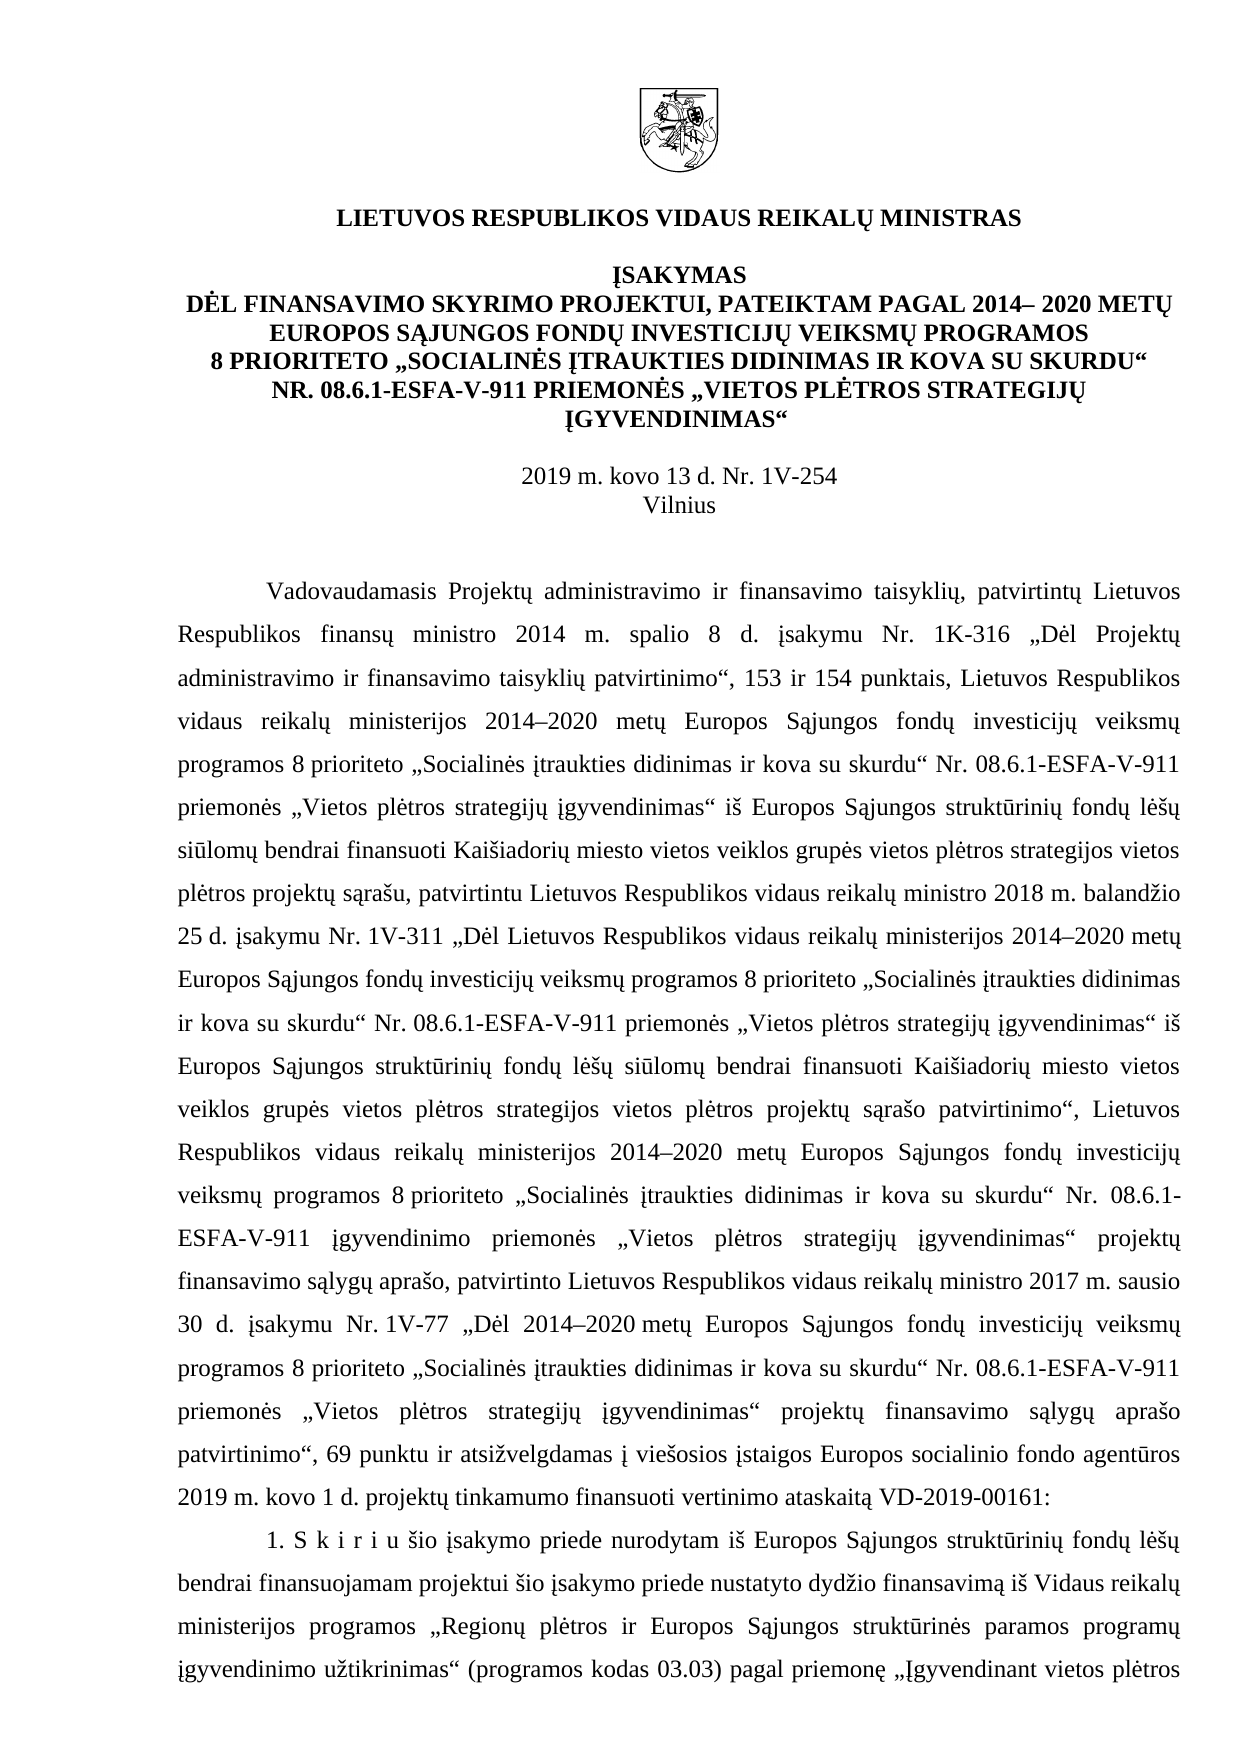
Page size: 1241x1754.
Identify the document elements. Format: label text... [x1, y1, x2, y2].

text DĖL FINANSAVIMO SKYRIMO PROJEKTUI, PATEIKTAM PAGAL 2014– 2020 METŲ EUROPOS SĄJUNGOS FONDŲ INVESTICIJŲ VEIKSMŲ PROGRAMOS 8 PRIORITETO „SOCIALINĖS ĮTRAUKTIES DIDINIMAS IR KOVA SU SKURDU“ NR. 08.6.1-ESFA-V-911 PRIEMONĖS „VIETOS PLĖTROS STRATEGIJŲ ĮGYVENDINIMAS“ [177, 289, 1181, 433]
text 2019 m. kovo 13 d. Nr. 1V-254 [177, 461, 1181, 490]
text Vilnius [177, 490, 1181, 519]
text LIETUVOS RESPUBLIKOS VIDAUS REIKALŲ MINISTRAS [177, 203, 1181, 231]
text Vadovaudamasis Projektų administravimo ir finansavimo taisyklių, patvirtintų Lietuvos Respublikos finansų ministro 2014 m. spalio 8 d. įsakymu Nr. 1K-316 „Dėl Projektų administravimo ir finansavimo taisyklių patvirtinimo“, 153 ir 154 punktais, Lietuvos Respublikos vidaus reikalų ministerijos 2014–2020 metų Europos Sąjungos fondų investicijų veiksmų programos 8 prioriteto „Socialinės įtraukties didinimas ir kova su skurdu“ Nr. 08.6.1-ESFA-V-911 priemonės „Vietos plėtros strategijų įgyvendinimas“ iš Europos Sąjungos struktūrinių fondų lėšų siūlomų bendrai finansuoti Kaišiadorių miesto vietos veiklos grupės vietos plėtros strategijos vietos plėtros projektų sąrašu, patvirtintu Lietuvos Respublikos vidaus reikalų ministro 2018 m. balandžio 25 d. įsakymu Nr. 1V-311 „Dėl Lietuvos Respublikos vidaus reikalų ministerijos 2014–2020 metų Europos Sąjungos fondų investicijų veiksmų programos 8 prioriteto „Socialinės įtraukties didinimas ir kova su skurdu“ Nr. 08.6.1-ESFA-V-911 priemonės „Vietos plėtros strategijų įgyvendinimas“ iš Europos Sąjungos struktūrinių fondų lėšų siūlomų bendrai finansuoti Kaišiadorių miesto vietos veiklos grupės vietos plėtros strategijos vietos plėtros projektų sąrašo patvirtinimo“, Lietuvos Respublikos vidaus reikalų ministerijos 2014–2020 metų Europos Sąjungos fondų investicijų veiksmų programos 8 prioriteto „Socialinės įtraukties didinimas ir kova su skurdu“ Nr. 08.6.1-ESFA-V-911 įgyvendinimo priemonės „Vietos plėtros strategijų įgyvendinimas“ projektų finansavimo sąlygų aprašo, patvirtinto Lietuvos Respublikos vidaus reikalų ministro 2017 m. sausio 30 d. įsakymu Nr. 1V-77 „Dėl 2014–2020 metų Europos Sąjungos fondų investicijų veiksmų programos 8 prioriteto „Socialinės įtraukties didinimas ir kova su skurdu“ Nr. 08.6.1-ESFA-V-911 priemonės „Vietos plėtros strategijų įgyvendinimas“ projektų finansavimo sąlygų aprašo patvirtinimo“, 69 punktu ir atsižvelgdamas į viešosios įstaigos Europos socialinio fondo agentūros 2019 m. kovo 1 d. projektų tinkamumo finansuoti vertinimo ataskaitą VD-2019-00161: [177, 576, 1181, 1511]
text 1. S k i r i u šio įsakymo priede nurodytam iš Europos Sąjungos struktūrinių fondų lėšų bendrai finansuojamam projektui šio įsakymo priede nustatyto dydžio finansavimą iš Vidaus reikalų ministerijos programos „Regionų plėtros ir Europos Sąjungos struktūrinės paramos programų įgyvendinimo užtikrinimas“ (programos kodas 03.03) pagal priemonę „Įgyvendinant vietos plėtros [177, 1525, 1181, 1683]
text ĮSAKYMAS [177, 260, 1181, 289]
